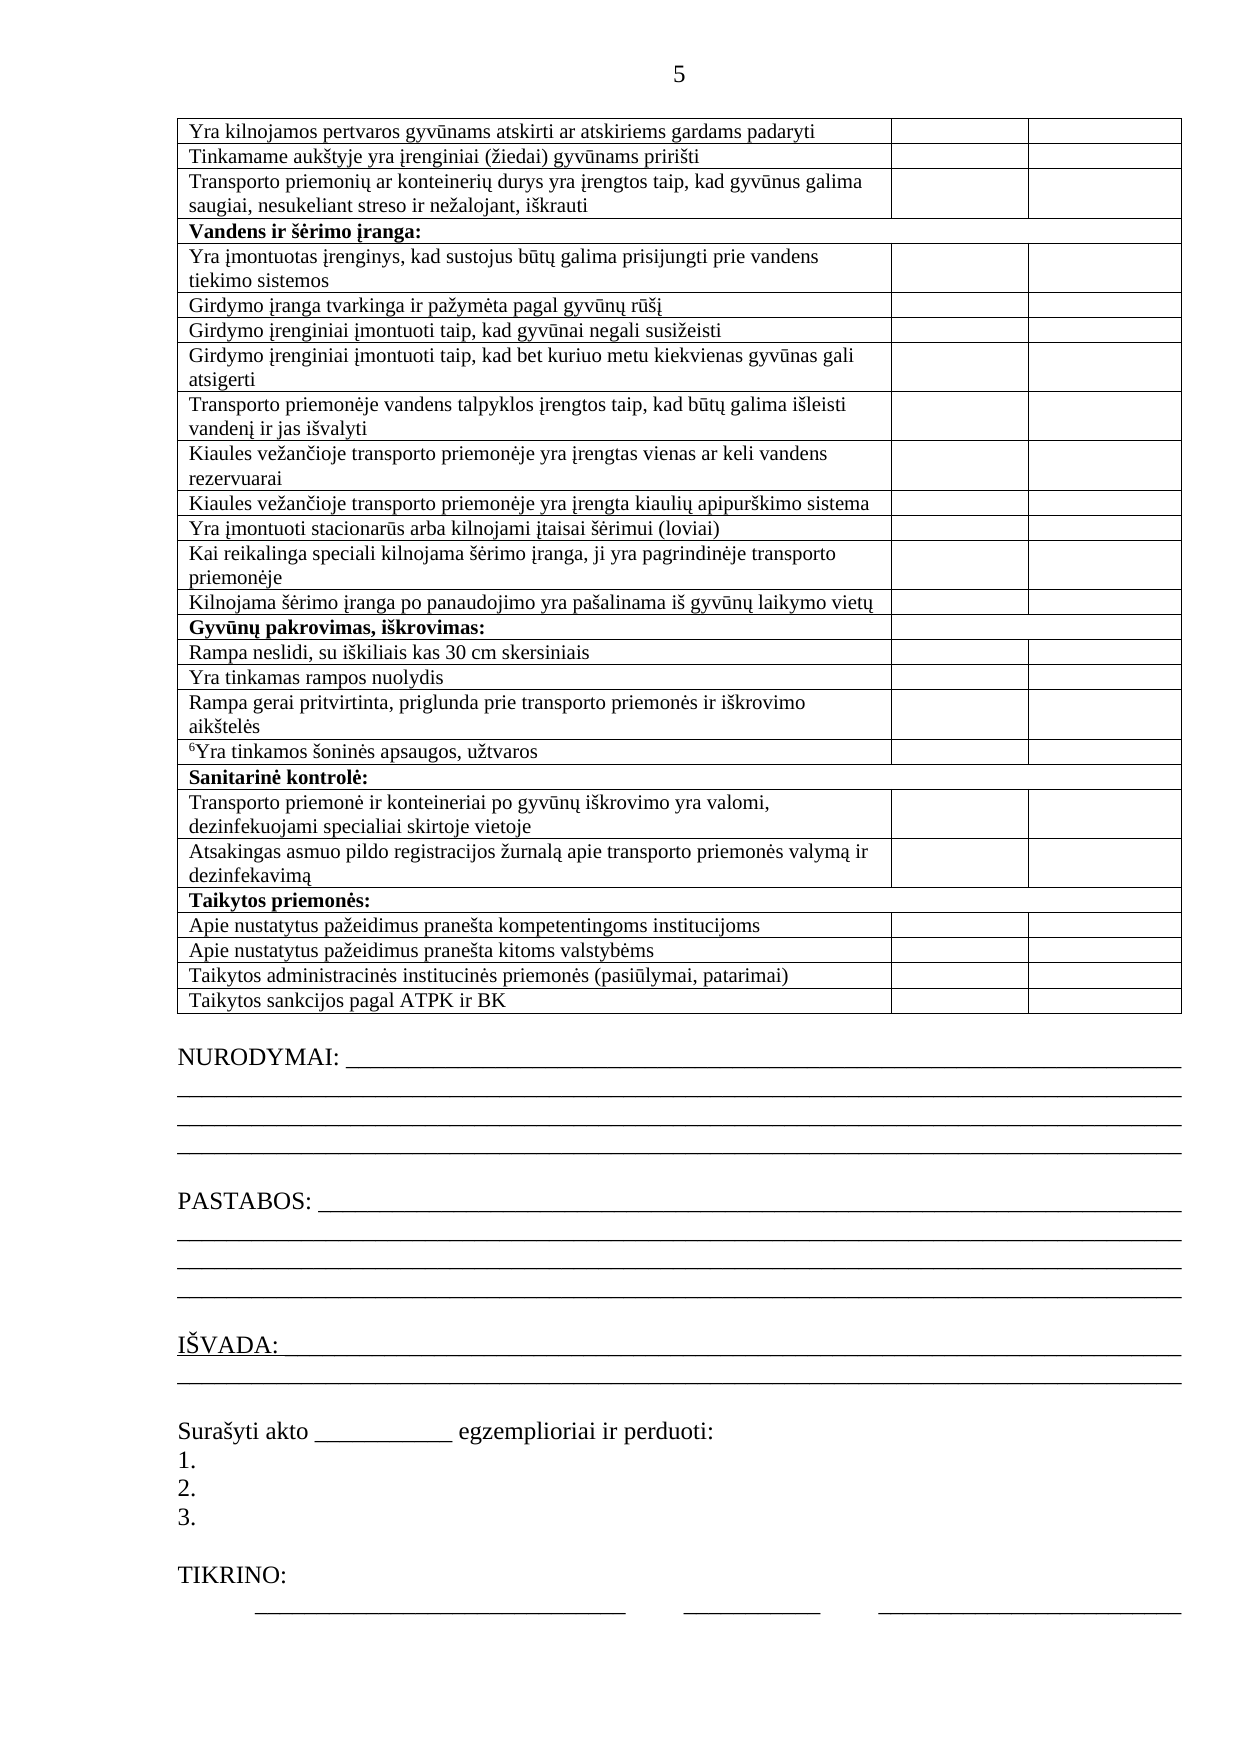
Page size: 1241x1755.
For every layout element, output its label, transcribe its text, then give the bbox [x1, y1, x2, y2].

table_cell [1029, 244, 1181, 292]
table_cell [892, 913, 1028, 937]
table_cell Kiaules vežančioje transporto priemonėje yra įrengta kiaulių apipurškimo sistema [178, 491, 891, 514]
table_cell Yra įmontuotas įrenginys, kad sustojus būtų galima prisijungti prie vandens tiekimo sistemos [178, 244, 891, 292]
table_cell Rampa neslidi, su iškiliais kas 30 cm skersiniais [178, 640, 891, 664]
table_cell Taikytos administracinės institucinės priemonės (pasiūlymai, patarimai) [178, 963, 891, 987]
table_cell Apie nustatytus pažeidimus pranešta kompetentingoms institucijoms [178, 913, 891, 937]
table_cell [1029, 541, 1181, 589]
table_cell [1029, 441, 1181, 489]
table_cell Kiaules vežančioje transporto priemonėje yra įrengtas vienas ar keli vandens rezervuarai [178, 441, 891, 489]
table_cell Yra tinkamas rampos nuolydis [178, 665, 891, 689]
table_cell [892, 119, 1028, 143]
text NURODYMAI: [177, 1042, 1181, 1096]
table_cell [892, 963, 1028, 987]
table_cell Vandens ir šėrimo įranga: [178, 219, 1181, 243]
table_cell Kai reikalinga speciali kilnojama šėrimo įranga, ji yra pagrindinėje transporto priemonėje [178, 541, 891, 589]
table_cell [1029, 963, 1181, 987]
table_cell [892, 441, 1028, 489]
table_cell [892, 541, 1028, 589]
table_cell Transporto priemonių ar konteinerių durys yra įrengtos taip, kad gyvūnus galima saugiai, nesukeliant streso ir nežalojant, iškrauti [178, 169, 891, 217]
table_cell [1029, 392, 1181, 440]
table_cell [892, 615, 1181, 639]
table_cell [892, 938, 1028, 962]
table_cell [892, 790, 1028, 838]
table_cell [1029, 516, 1181, 540]
table_cell Yra įmontuoti stacionarūs arba kilnojami įtaisai šėrimui (loviai) [178, 516, 891, 540]
table_cell Girdymo įranga tvarkinga ir pažymėta pagal gyvūnų rūšį [178, 293, 891, 317]
text 2. [177, 1473, 1181, 1502]
text 3. [177, 1502, 1181, 1531]
table_cell [1029, 318, 1181, 342]
table_cell [1029, 640, 1181, 664]
table_cell [892, 740, 1028, 763]
table_cell Apie nustatytus pažeidimus pranešta kitoms valstybėms [178, 938, 891, 962]
table_cell [1029, 740, 1181, 763]
table_cell [892, 989, 1028, 1012]
table_cell [1029, 938, 1181, 962]
table_cell Girdymo įrenginiai įmontuoti taip, kad gyvūnai negali susižeisti [178, 318, 891, 342]
table_cell [892, 244, 1028, 292]
table_cell Rampa gerai pritvirtinta, priglunda prie transporto priemonės ir iškrovimo aikštelės [178, 690, 891, 738]
text PASTABOS: [177, 1186, 1181, 1215]
table_cell [1029, 790, 1181, 838]
table_cell [1029, 913, 1181, 937]
text IŠVADA: [177, 1330, 1181, 1355]
table_cell [892, 343, 1028, 391]
table_cell [892, 839, 1028, 887]
table_cell [1029, 343, 1181, 391]
table_cell [892, 590, 1028, 614]
table_cell [892, 516, 1028, 540]
table_cell [1029, 665, 1181, 689]
table_cell [892, 318, 1028, 342]
table_cell [892, 392, 1028, 440]
table_cell [1029, 169, 1181, 217]
table_cell Yra kilnojamos pertvaros gyvūnams atskirti ar atskiriems gardams padaryti [178, 119, 891, 143]
table_cell [1029, 690, 1181, 738]
table_cell Tinkamame aukštyje yra įrenginiai (žiedai) gyvūnams pririšti [178, 144, 891, 168]
table_cell Taikytos sankcijos pagal ATPK ir BK [178, 989, 891, 1012]
table_cell Transporto priemonėje vandens talpyklos įrengtos taip, kad būtų galima išleisti vandenį ir jas išvalyti [178, 392, 891, 440]
text 1. [177, 1445, 1181, 1473]
table_cell [1029, 491, 1181, 514]
table_cell Gyvūnų pakrovimas, iškrovimas: [178, 615, 891, 639]
table_cell [892, 665, 1028, 689]
table_cell [1029, 590, 1181, 614]
table_cell [892, 690, 1028, 738]
table_cell [892, 169, 1028, 217]
table_cell Transporto priemonė ir konteineriai po gyvūnų iškrovimo yra valomi, dezinfekuojami specialiai skirtoje vietoje [178, 790, 891, 838]
table_cell [1029, 119, 1181, 143]
table_cell 6Yra tinkamos šoninės apsaugos, užtvaros [178, 740, 891, 763]
table_cell [1029, 293, 1181, 317]
table_cell Girdymo įrenginiai įmontuoti taip, kad bet kuriuo metu kiekvienas gyvūnas gali atsigerti [178, 343, 891, 391]
table_cell Taikytos priemonės: [178, 888, 1181, 912]
table_cell Kilnojama šėrimo įranga po panaudojimo yra pašalinama iš gyvūnų laikymo vietų [178, 590, 891, 614]
table_cell [1029, 989, 1181, 1012]
table_cell [892, 293, 1028, 317]
table_cell [1029, 839, 1181, 887]
table_cell [892, 144, 1028, 168]
table_cell [892, 491, 1028, 514]
table_cell Sanitarinė kontrolė: [178, 765, 1181, 789]
text Surašyti akto ___________ egzemplioriai ir perduoti: [177, 1416, 1181, 1445]
table_cell Atsakingas asmuo pildo registracijos žurnalą apie transporto priemonės valymą ir dezinfekavimą [178, 839, 891, 887]
table_cell [892, 640, 1028, 664]
text TIKRINO: [177, 1560, 1181, 1588]
table_cell [1029, 144, 1181, 168]
